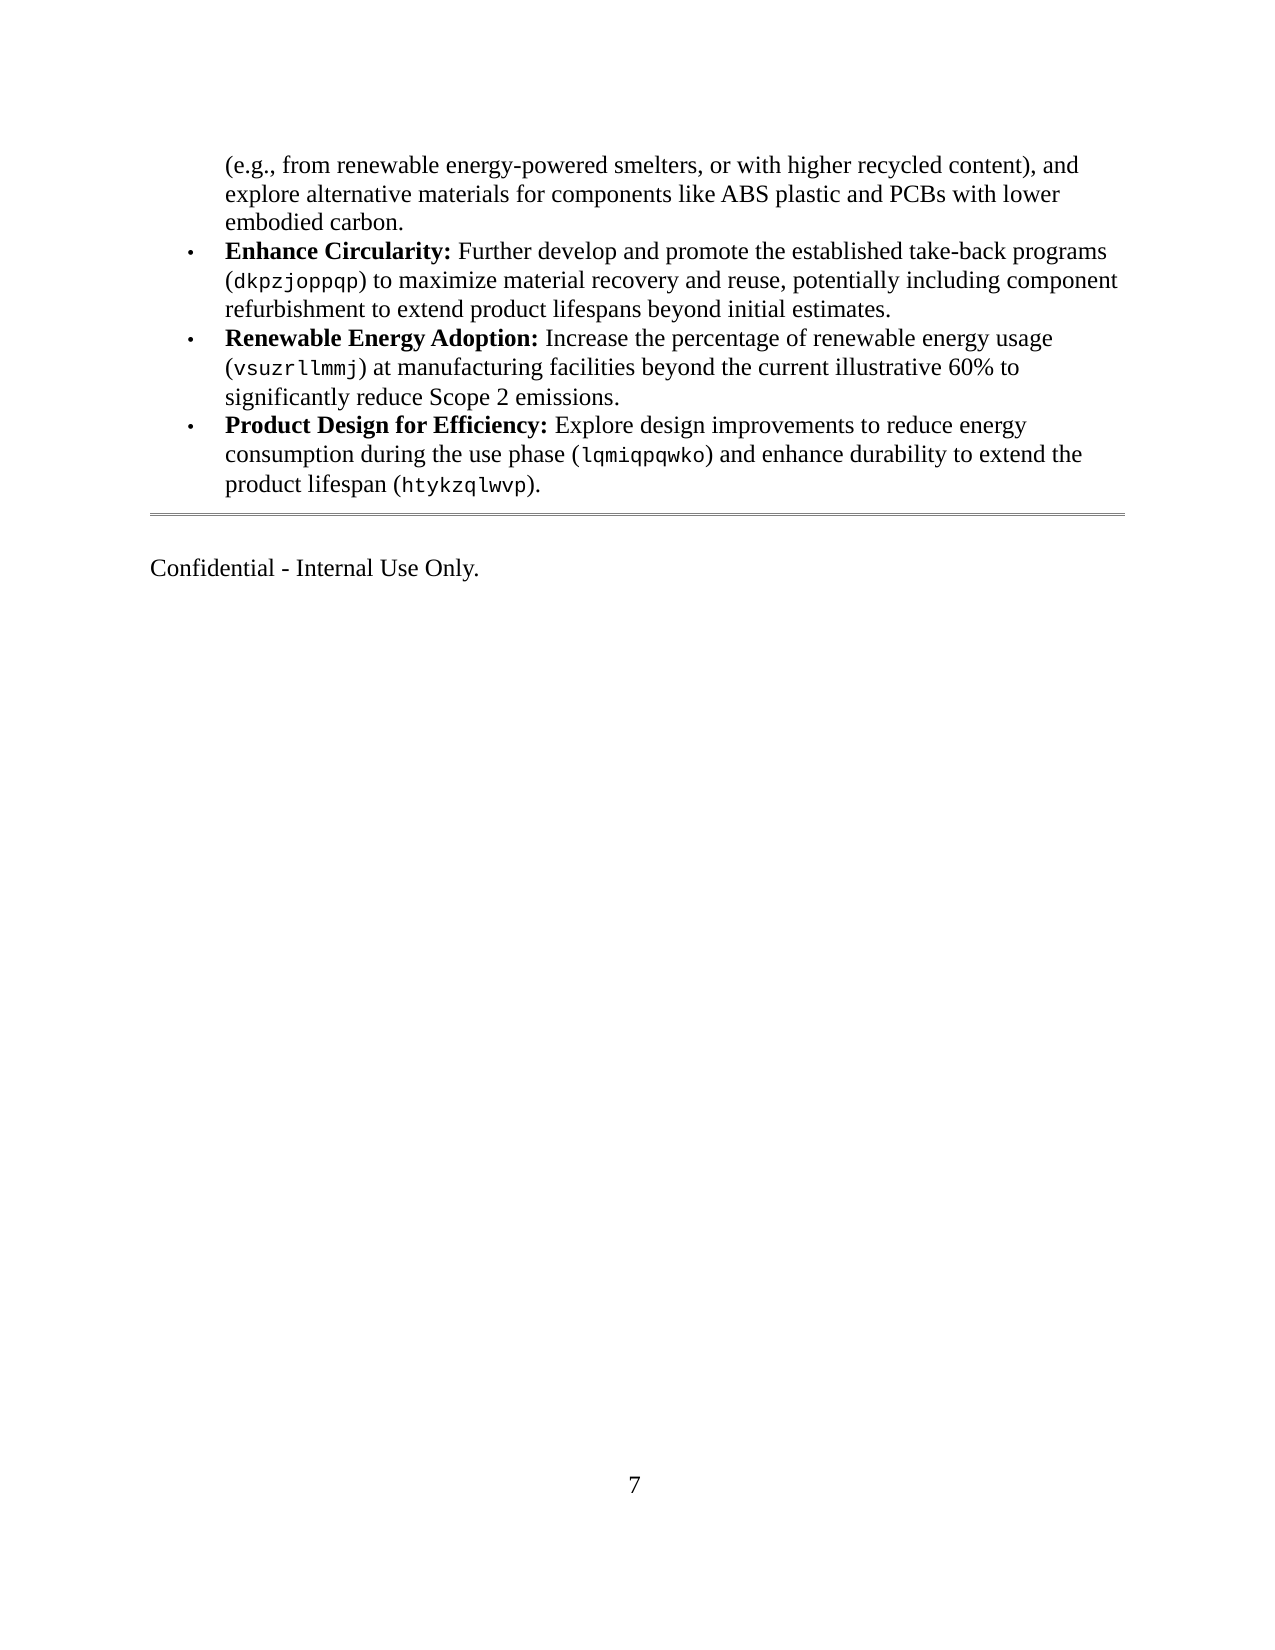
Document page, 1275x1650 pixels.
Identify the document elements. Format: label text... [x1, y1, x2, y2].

list Product Design for Efficiency: Explore design improvements to reduce energy consumption during the use phase (lqmiqpqwko) and enhance durability to extend the product lifespan (htykzqlwvp). [187, 410, 1125, 498]
list Enhance Circularity: Further develop and promote the established take-back programs (dkpzjoppqp) to maximize material recovery and reuse, potentially including component refurbishment to extend product lifespans beyond initial estimates. [187, 236, 1125, 323]
list (e.g., from renewable energy-powered smelters, or with higher recycled content), and explore alternative materials for components like ABS plastic and PCBs with lower embodied carbon. [187, 150, 1125, 236]
list Renewable Energy Adoption: Increase the percentage of renewable energy usage (vsuzrllmmj) at manufacturing facilities beyond the current illustrative 60% to significantly reduce Scope 2 emissions. [187, 323, 1125, 410]
text Confidential - Internal Use Only. [150, 553, 1125, 582]
